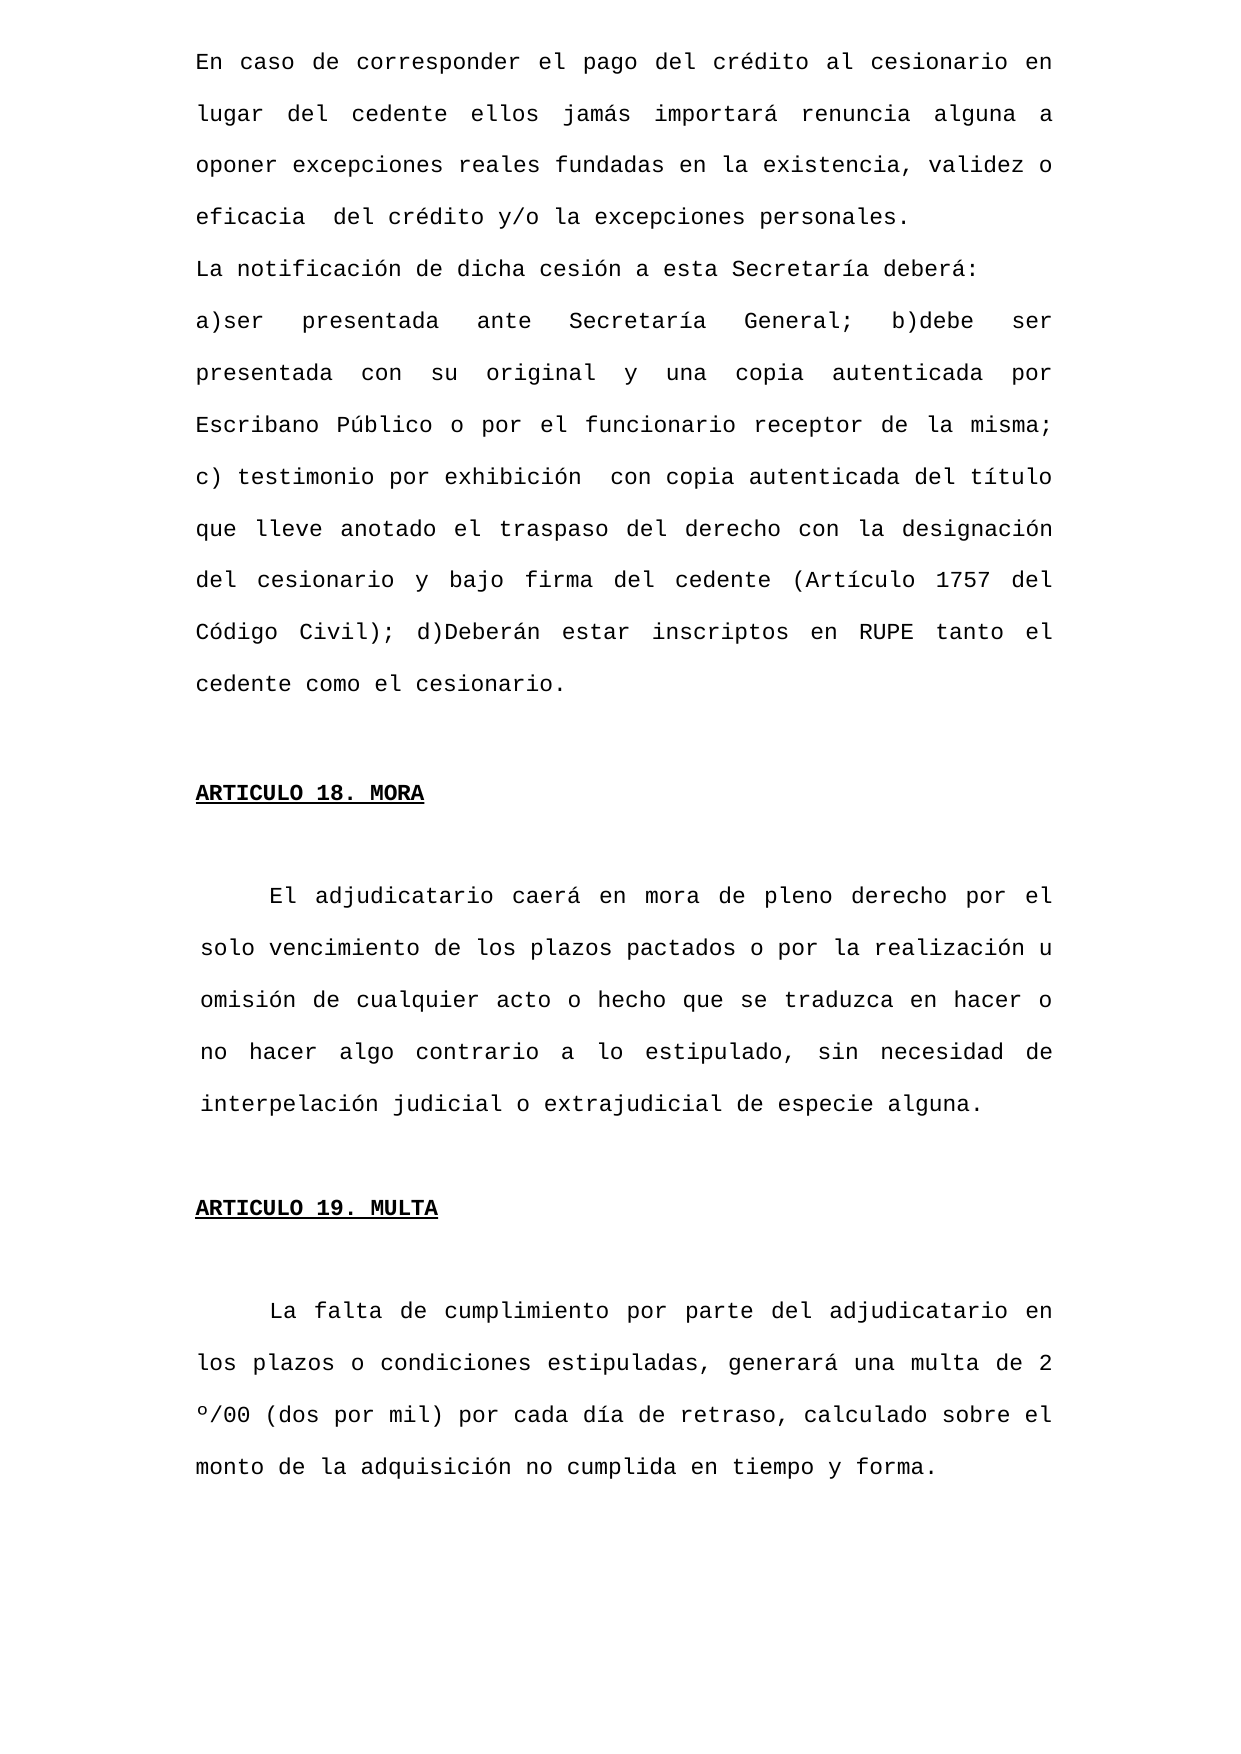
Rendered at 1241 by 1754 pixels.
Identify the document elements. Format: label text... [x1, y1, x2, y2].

text La notificación de dicha cesión a esta Secretaría deberá: [195, 257, 1053, 283]
text En caso de corresponder el pago del crédito al cesionario en lugar del cedente ellos jamás importará renuncia alguna a oponer excepciones reales fundadas en la existencia, validez o eficacia del crédito y/o la excepciones personales. [195, 50, 1053, 232]
text El adjudicatario caerá en mora de pleno derecho por el solo vencimiento de los plazos pactados o por la realización u omisión de cualquier acto o hecho que se traduzca en hacer o no hacer algo contrario a lo estipulado, sin necesidad de interpelación judicial o extrajudicial de especie alguna. [200, 885, 1053, 1118]
text a)ser presentada ante Secretaría General; b)debe ser presentada con su original y una copia autenticada por Escribano Público o por el funcionario receptor de la misma; c) testimonio por exhibición con copia autenticada del título que lleve anotado el traspaso del derecho con la designación del cesionario y bajo firma del cedente (Artículo 1757 del Código Civil); d)Deberán estar inscriptos en RUPE tanto el cedente como el cesionario. [195, 309, 1053, 698]
text La falta de cumplimiento por parte del adjudicatario en los plazos o condiciones estipuladas, generará una multa de 2 º/00 (dos por mil) por cada día de retraso, calculado sobre el monto de la adquisición no cumplida en tiempo y forma. [195, 1300, 1053, 1481]
text ARTICULO 19. MULTA [195, 1196, 1053, 1222]
text ARTICULO 18. MORA [195, 781, 1053, 807]
